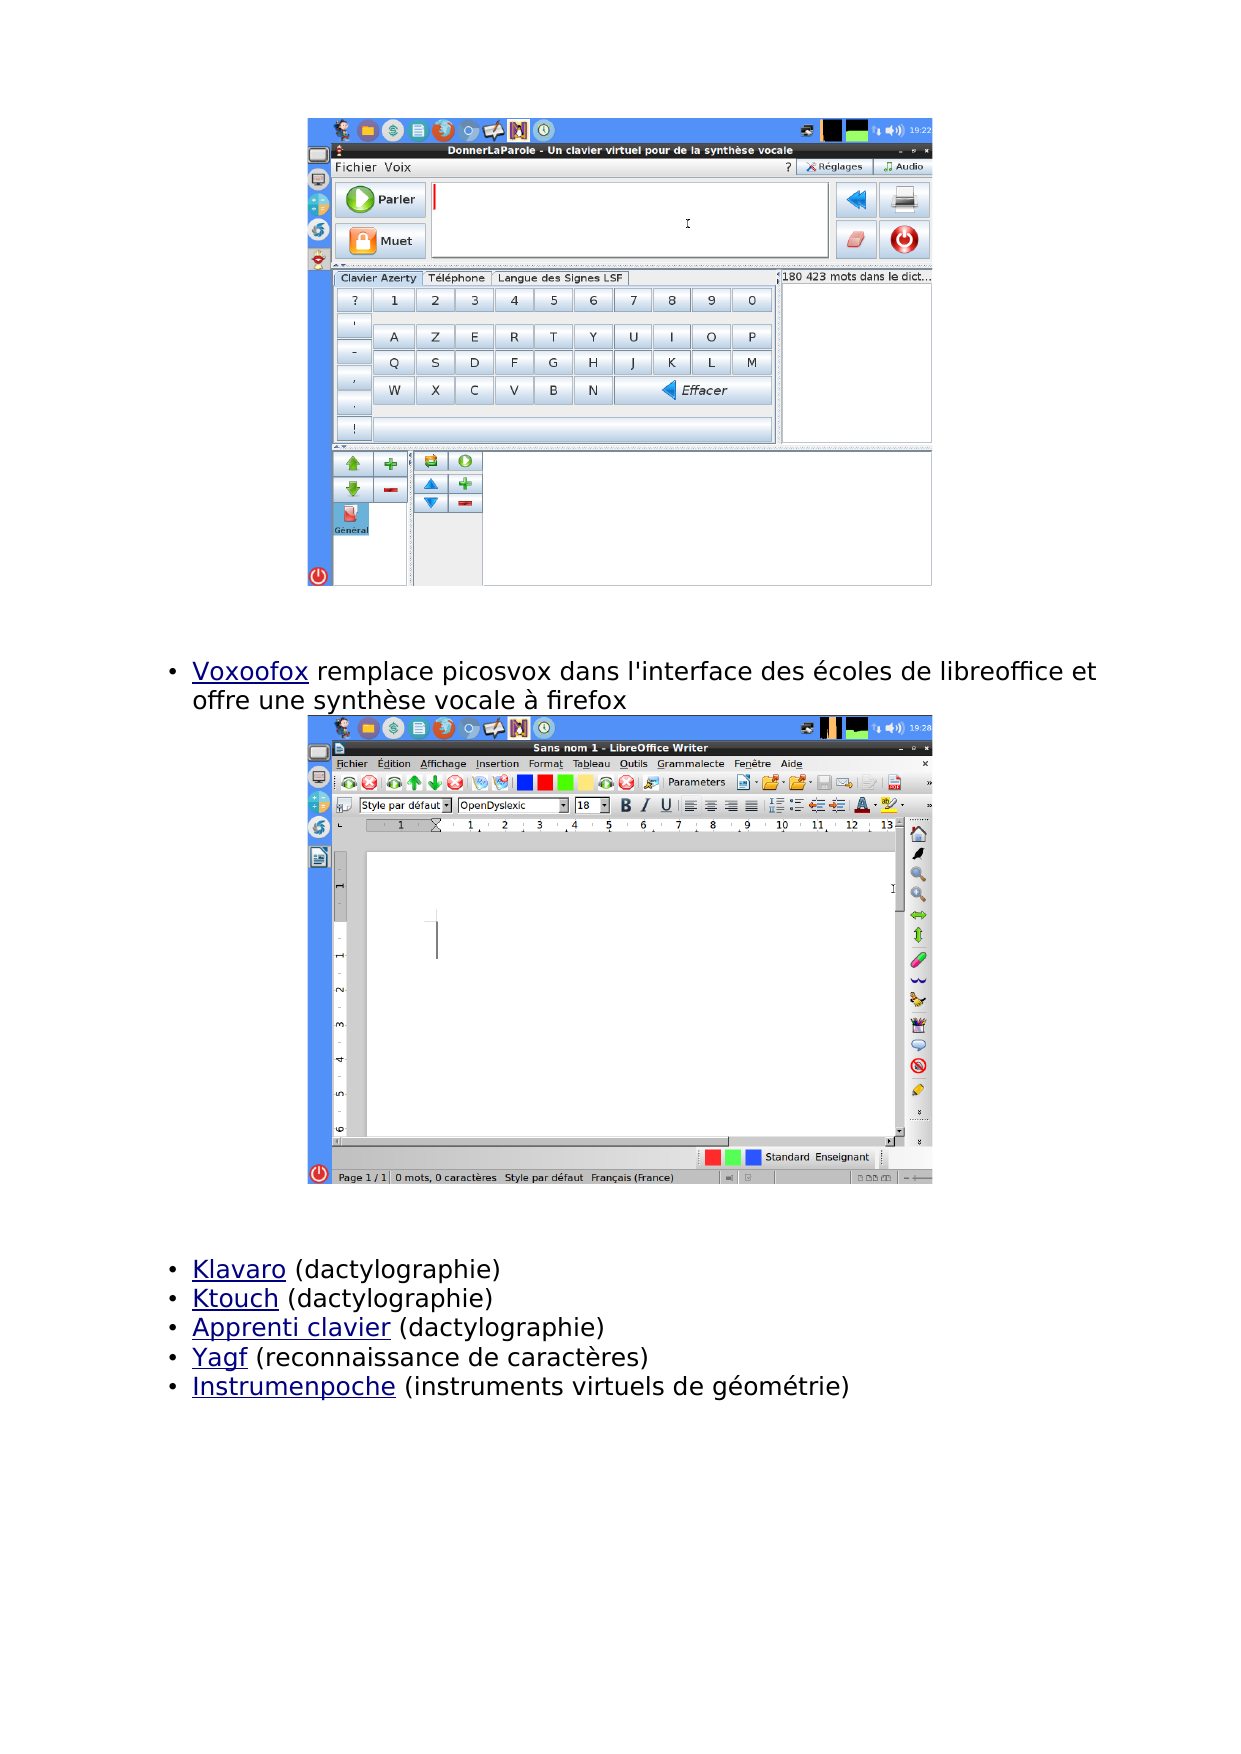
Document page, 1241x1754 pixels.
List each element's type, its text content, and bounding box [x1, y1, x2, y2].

list Voxoofox remplace picosvox dans l'interface des écoles de libreoffice et offre une synthèse vocale à firefox [177, 657, 1122, 715]
list Klavaro (dactylographie) [177, 1255, 1122, 1284]
picture [307, 715, 933, 1184]
picture [307, 118, 933, 586]
list Ktouch (dactylographie) [177, 1284, 1122, 1313]
list Instrumenpoche (instruments virtuels de géométrie) [177, 1372, 1122, 1401]
list Yagf (reconnaissance de caractères) [177, 1343, 1122, 1372]
list Apprenti clavier (dactylographie) [177, 1313, 1122, 1343]
